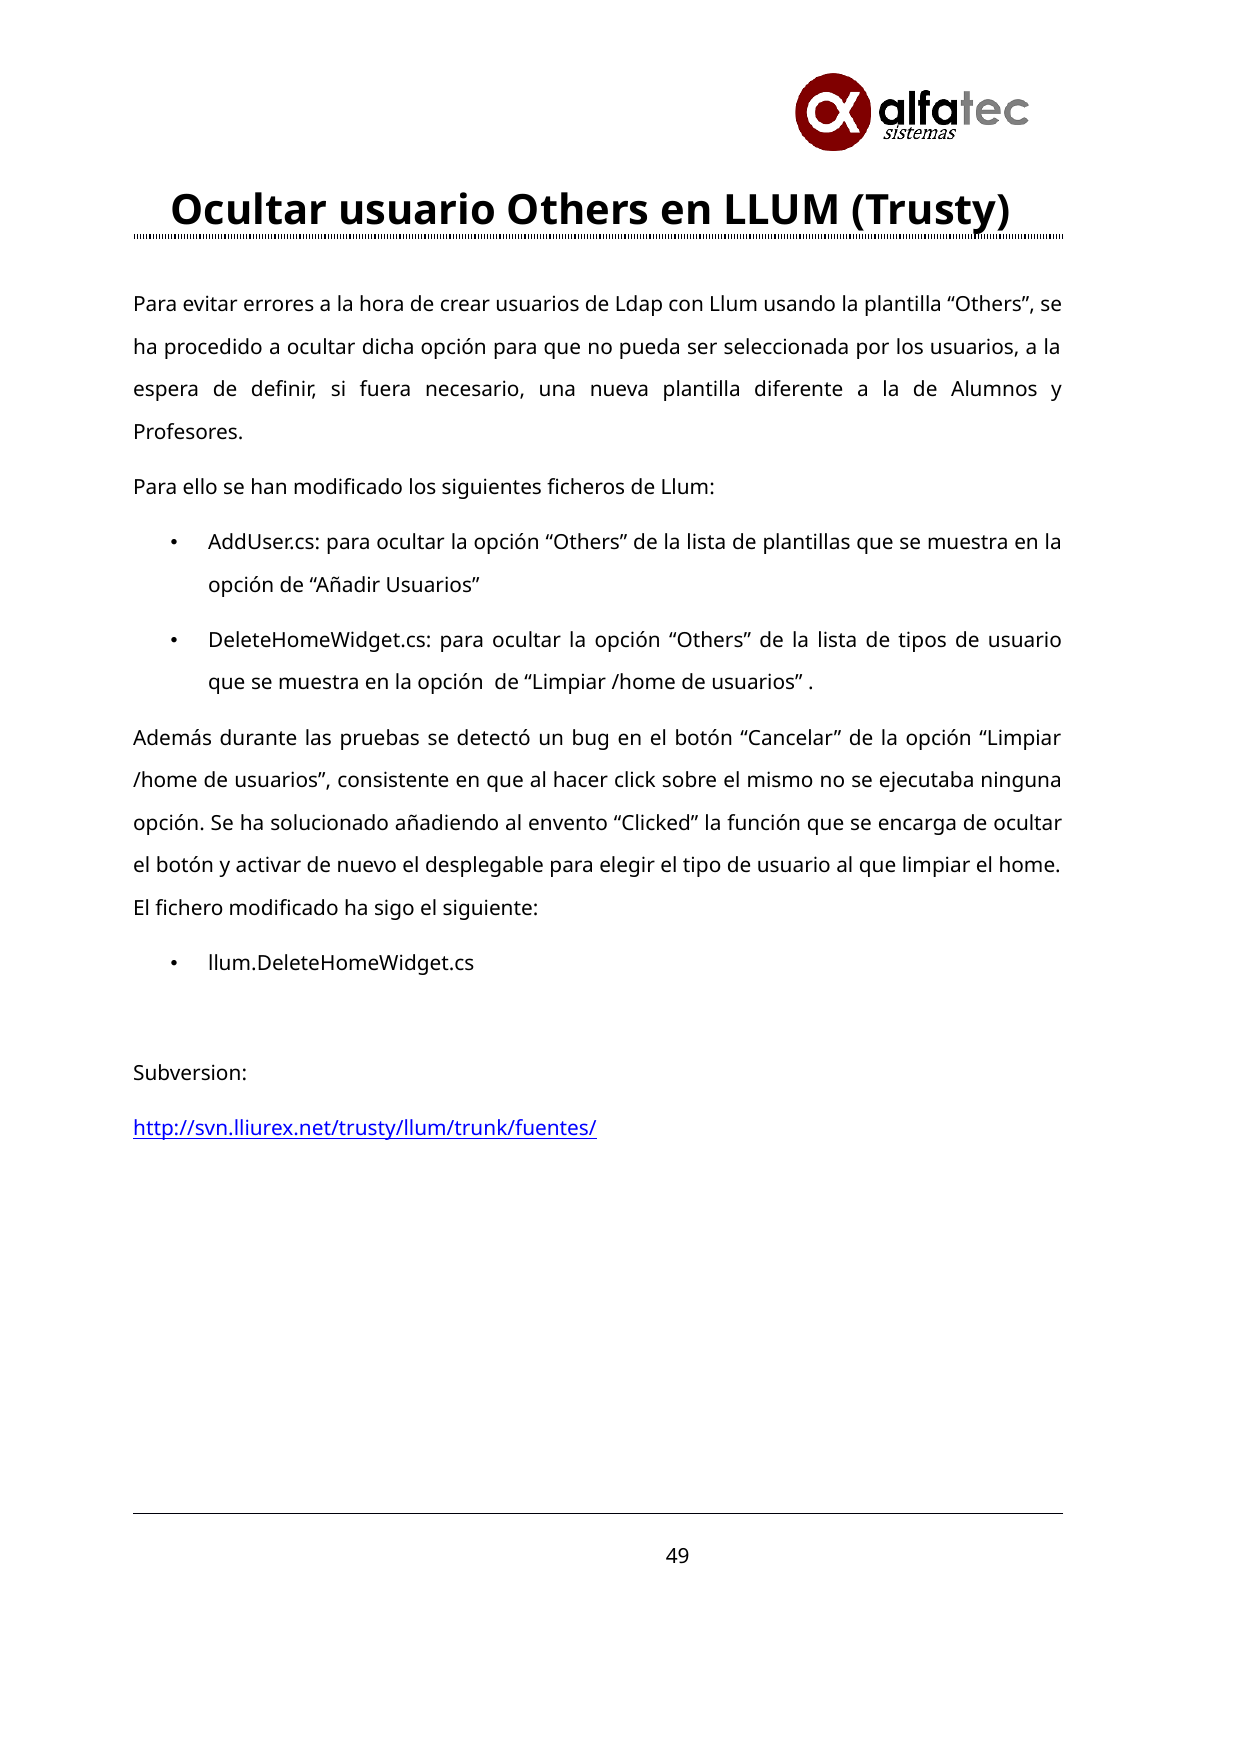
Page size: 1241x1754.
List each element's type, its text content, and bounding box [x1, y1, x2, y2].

text Además durante las pruebas se detectó un bug en el botón “Cancelar” de la opción “Limpiar /home de usuarios”, consistente en que al hacer click sobre el mismo no se ejecutaba ninguna opción. Se ha solucionado añadiendo al envento “Clicked” la función que se encarga de ocultar el botón y activar de nuevo el desplegable para elegir el tipo de usuario al que limpiar el home. El fichero modificado ha sigo el siguiente: [133, 723, 1063, 921]
picture [795, 73, 1031, 151]
list DeleteHomeWidget.cs: para ocultar la opción “Others” de la lista de tipos de usuario que se muestra en la opción de “Limpiar /home de usuarios” . [170, 625, 1063, 696]
text Para ello se han modificado los siguientes ficheros de Llum: [133, 472, 1063, 501]
text Para evitar errores a la hora de crear usuarios de Ldap con Llum usando la plantilla “Others”, se ha procedido a ocultar dicha opción para que no pueda ser seleccionada por los usuarios, a la espera de definir, si fuera necesario, una nueva plantilla diferente a la de Alumnos y Profesores. [133, 289, 1063, 445]
list llum.DeleteHomeWidget.cs [170, 948, 1063, 977]
list AddUser.cs: para ocultar la opción “Others” de la lista de plantillas que se muestra en la opción de “Añadir Usuarios” [170, 527, 1063, 598]
text http://svn.lliurex.net/trusty/llum/trunk/fuentes/ [133, 1113, 1063, 1142]
subtitle Ocultar usuario Others en LLUM (Trusty) [133, 191, 1063, 239]
text Subversion: [133, 1058, 1063, 1087]
